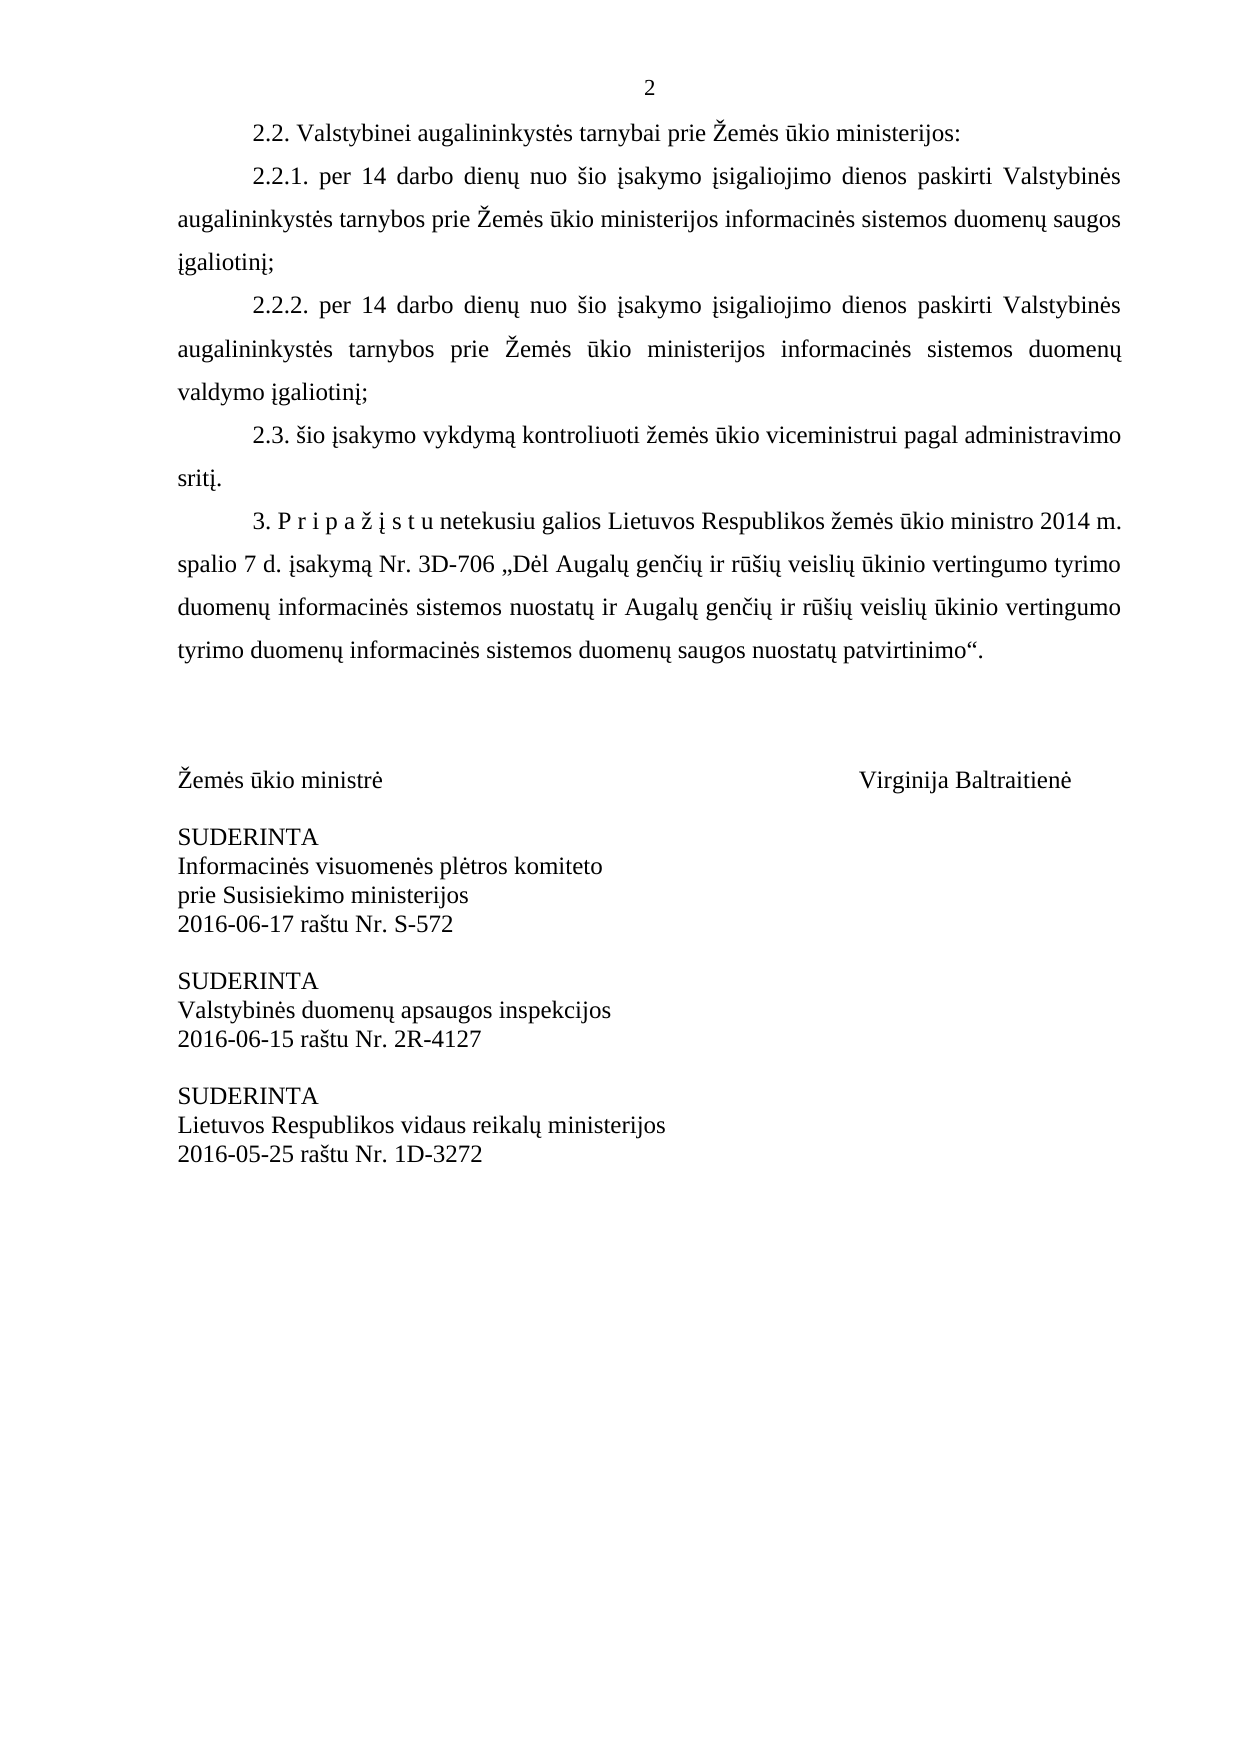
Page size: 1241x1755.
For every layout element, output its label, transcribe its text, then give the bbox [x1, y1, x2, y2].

text 2016-06-15 raštu Nr. 2R-4127 [177, 1024, 1122, 1052]
text 2016-06-17 raštu Nr. S-572 [177, 909, 1122, 937]
text 2.3. šio įsakymo vykdymą kontroliuoti žemės ūkio viceministrui pagal administravimo sritį. [177, 420, 1122, 492]
text 2.2.2. per 14 darbo dienų nuo šio įsakymo įsigaliojimo dienos paskirti Valstybinės augalininkystės tarnybos prie Žemės ūkio ministerijos informacinės sistemos duomenų valdymo įgaliotinį; [177, 291, 1122, 406]
text prie Susisiekimo ministerijos [177, 880, 1122, 909]
text Valstybinės duomenų apsaugos inspekcijos [177, 995, 1122, 1024]
text SUDERINTA [177, 966, 1122, 995]
text SUDERINTA [177, 1081, 1122, 1110]
text Žemės ūkio ministrė Virginija Baltraitienė [177, 765, 1122, 794]
text Informacinės visuomenės plėtros komiteto [177, 851, 1122, 880]
text 2.2.1. per 14 darbo dienų nuo šio įsakymo įsigaliojimo dienos paskirti Valstybinės augalininkystės tarnybos prie Žemės ūkio ministerijos informacinės sistemos duomenų saugos įgaliotinį; [177, 161, 1122, 276]
text SUDERINTA [177, 822, 1122, 851]
text Lietuvos Respublikos vidaus reikalų ministerijos [177, 1110, 1122, 1139]
text 2016-05-25 raštu Nr. 1D-3272 [177, 1139, 1122, 1167]
text 2.2. Valstybinei augalininkystės tarnybai prie Žemės ūkio ministerijos: [177, 118, 1122, 147]
text 3. P r i p a ž į s t u netekusiu galios Lietuvos Respublikos žemės ūkio ministro 2014 m. spalio 7 d. įsakymą Nr. 3D-706 „Dėl Augalų genčių ir rūšių veislių ūkinio vertingumo tyrimo duomenų informacinės sistemos nuostatų ir Augalų genčių ir rūšių veislių ūkinio vertingumo tyrimo duomenų informacinės sistemos duomenų saugos nuostatų patvirtinimo“. [177, 506, 1122, 664]
